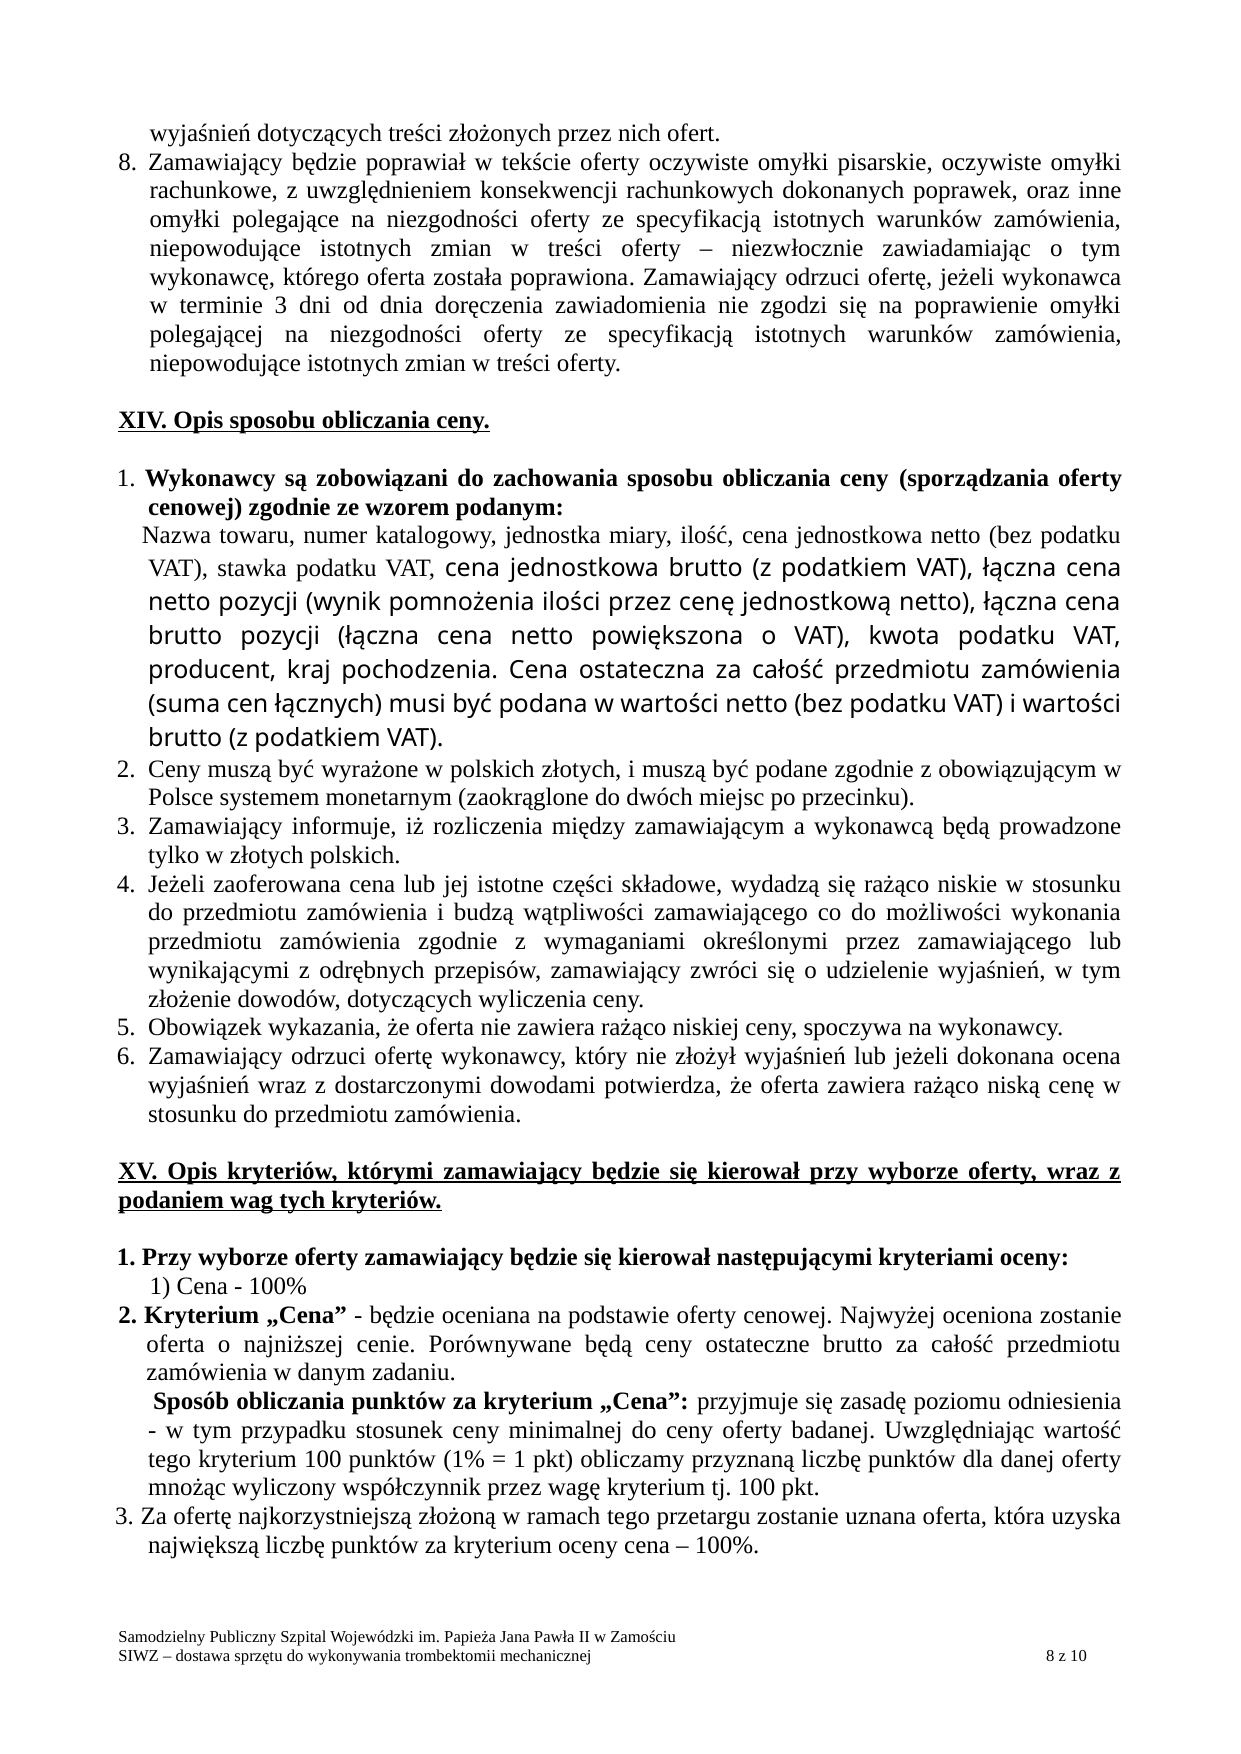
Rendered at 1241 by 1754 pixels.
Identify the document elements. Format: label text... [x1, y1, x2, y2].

text XIV. Opis sposobu obliczania ceny. [118, 406, 1122, 434]
list Jeżeli zaoferowana cena lub jej istotne części składowe, wydadzą się rażąco niskie w stosunku do przedmiotu zamówienia i budzą wątpliwości zamawiającego co do możliwości wykonania przedmiotu zamówienia zgodnie z wymaganiami określonymi przez zamawiającego lub wynikającymi z odrębnych przepisów, zamawiający zwróci się o udzielenie wyjaśnień, w tym złożenie dowodów, dotyczących wyliczenia ceny. [117, 869, 1122, 1012]
list wyjaśnień dotyczących treści złożonych przez nich ofert. [118, 118, 1122, 147]
list Ceny muszą być wyrażone w polskich złotych, i muszą być podane zgodnie z obowiązującym w Polsce systemem monetarnym (zaokrąglone do dwóch miejsc po przecinku). [117, 754, 1122, 811]
text 1) Cena - 100% [118, 1271, 1122, 1300]
text 2. Kryterium „Cena” - będzie oceniana na podstawie oferty cenowej. Najwyżej oceniona zostanie oferta o najniższej cenie. Porównywane będą ceny ostateczne brutto za całość przedmiotu zamówienia w danym zadaniu. [118, 1300, 1122, 1386]
list Zamawiający będzie poprawiał w tekście oferty oczywiste omyłki pisarskie, oczywiste omyłki rachunkowe, z uwzględnieniem konsekwencji rachunkowych dokonanych poprawek, oraz inne omyłki polegające na niezgodności oferty ze specyfikacją istotnych warunków zamówienia, niepowodujące istotnych zmian w treści oferty – niezwłocznie zawiadamiając o tym wykonawcę, którego oferta została poprawiona. Zamawiający odrzuci ofertę, jeżeli wykonawca w terminie 3 dni od dnia doręczenia zawiadomienia nie zgodzi się na poprawienie omyłki polegającej na niezgodności oferty ze specyfikacją istotnych warunków zamówienia, niepowodujące istotnych zmian w treści oferty. [118, 147, 1122, 377]
text 3. Za ofertę najkorzystniejszą złożoną w ramach tego przetargu zostanie uznana oferta, która uzyska największą liczbę punktów za kryterium oceny cena – 100%. [115, 1501, 1122, 1559]
text Nazwa towaru, numer katalogowy, jednostka miary, ilość, cena jednostkowa netto (bez podatku VAT), stawka podatku VAT, cena jednostkowa brutto (z podatkiem VAT), łączna cena netto pozycji (wynik pomnożenia ilości przez cenę jednostkową netto), łączna cena brutto pozycji (łączna cena netto powiększona o VAT), kwota podatku VAT, producent, kraj pochodzenia. Cena ostateczna za całość przedmiotu zamówienia (suma cen łącznych) musi być podana w wartości netto (bez podatku VAT) i wartości brutto (z podatkiem VAT). [117, 521, 1122, 754]
text XV. Opis kryteriów, którymi zamawiający będzie się kierował przy wyborze oferty, wraz z podaniem wag tych kryteriów. [118, 1156, 1122, 1214]
text 1. Wykonawcy są zobowiązani do zachowania sposobu obliczania ceny (sporządzania oferty cenowej) zgodnie ze wzorem podanym: [117, 463, 1122, 521]
text Sposób obliczania punktów za kryterium „Cena”: przyjmuje się zasadę poziomu odniesienia - w tym przypadku stosunek ceny minimalnej do ceny oferty badanej. Uwzględniając wartość tego kryterium 100 punktów (1% = 1 pkt) obliczamy przyznaną liczbę punktów dla danej oferty mnożąc wyliczony współczynnik przez wagę kryterium tj. 100 pkt. [118, 1386, 1122, 1501]
list Obowiązek wykazania, że oferta nie zawiera rażąco niskiej ceny, spoczywa na wykonawcy. [117, 1012, 1122, 1041]
list Zamawiający odrzuci ofertę wykonawcy, który nie złożył wyjaśnień lub jeżeli dokonana ocena wyjaśnień wraz z dostarczonymi dowodami potwierdza, że oferta zawiera rażąco niską cenę w stosunku do przedmiotu zamówienia. [117, 1041, 1122, 1127]
list Zamawiający informuje, iż rozliczenia między zamawiającym a wykonawcą będą prowadzone tylko w złotych polskich. [117, 811, 1122, 869]
text 1. Przy wyborze oferty zamawiający będzie się kierował następującymi kryteriami oceny: [117, 1242, 1122, 1271]
